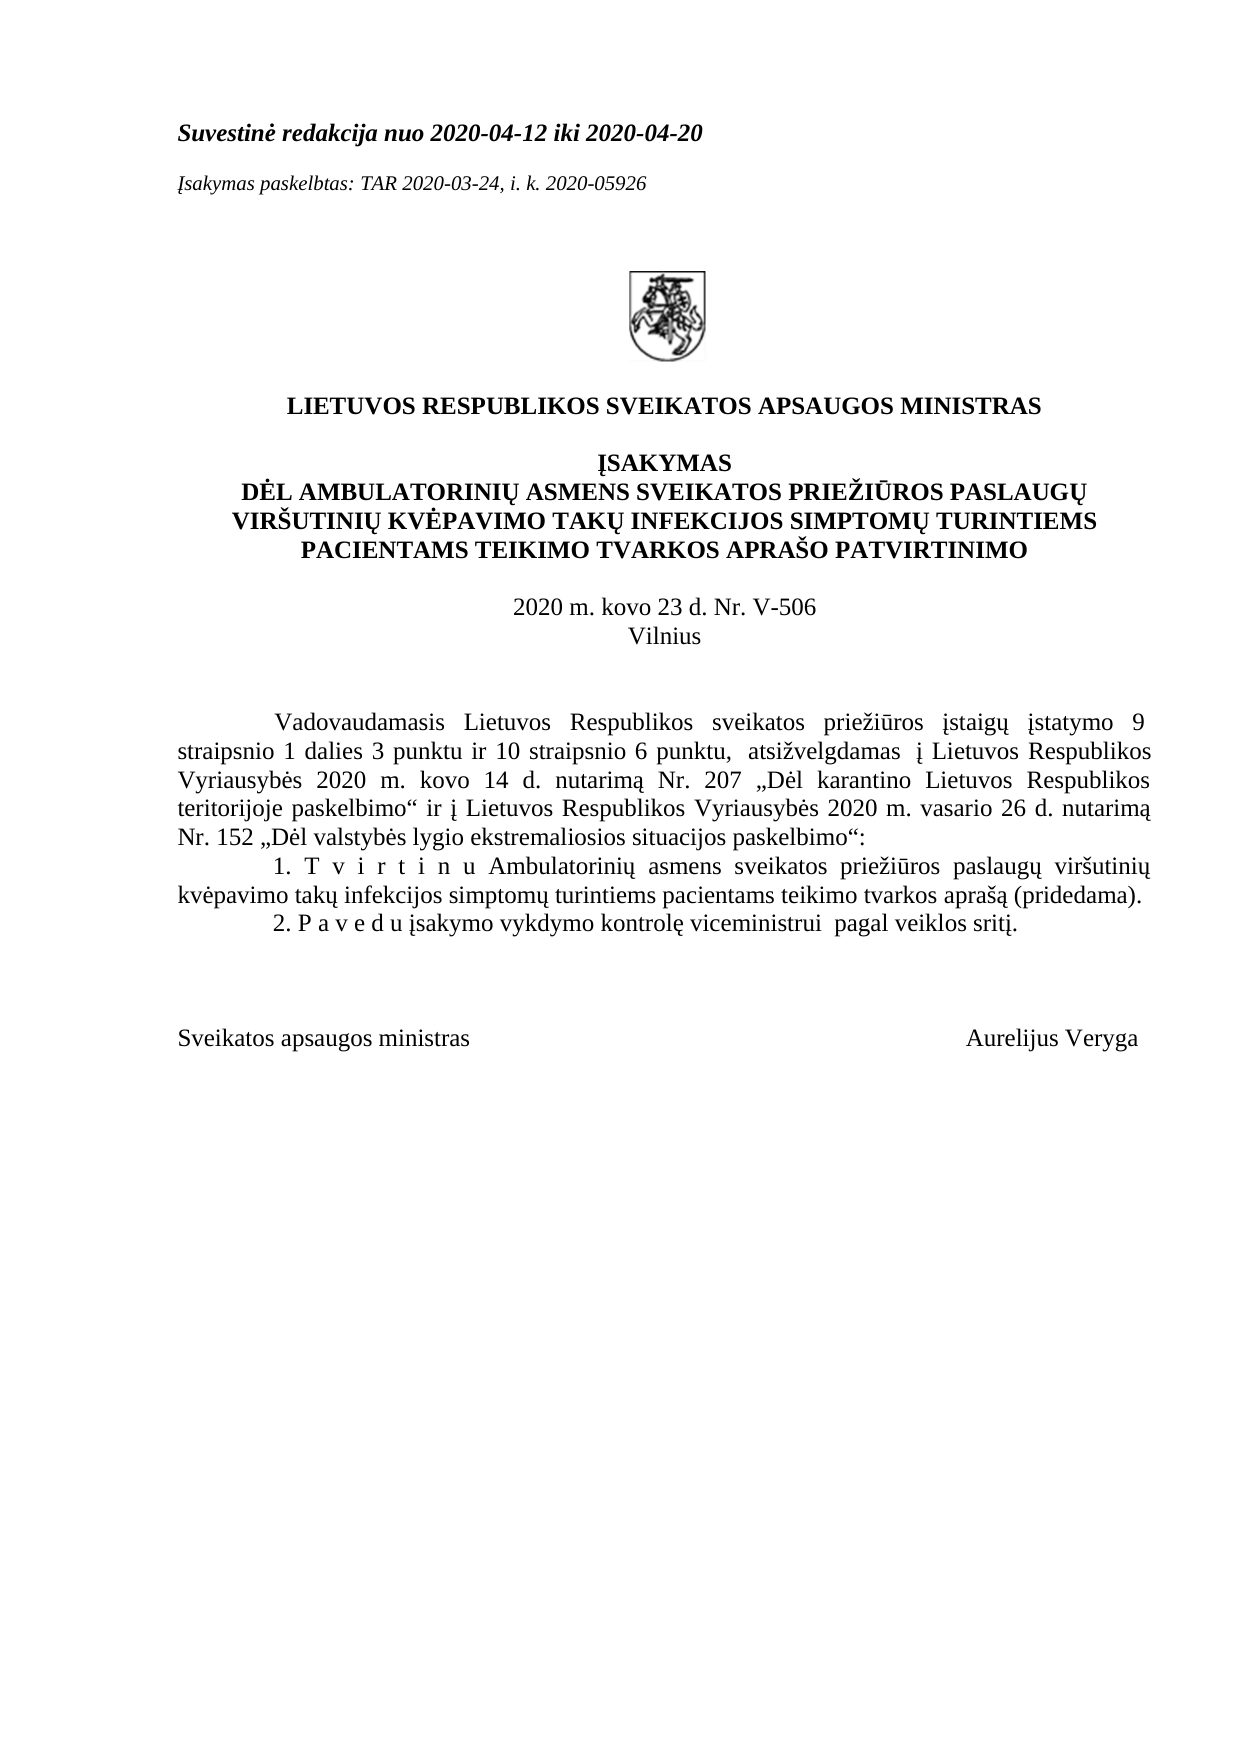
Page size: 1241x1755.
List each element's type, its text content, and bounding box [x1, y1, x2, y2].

text Vadovaudamasis Lietuvos Respublikos sveikatos priežiūros įstaigų įstatymo 9 straipsnio 1 dalies 3 punktu ir 10 straipsnio 6 punktu, atsižvelgdamas į Lietuvos Respublikos Vyriausybės 2020 m. kovo 14 d. nutarimą Nr. 207 „Dėl karantino Lietuvos Respublikos teritorijoje paskelbimo“ ir į Lietuvos Respublikos Vyriausybės 2020 m. vasario 26 d. nutarimą Nr. 152 „Dėl valstybės lygio ekstremaliosios situacijos paskelbimo“: [177, 707, 1152, 851]
text Vilnius [177, 621, 1152, 650]
text Suvestinė redakcija nuo 2020-04-12 iki 2020-04-20 [177, 118, 1152, 147]
text 2. P a v e d u įsakymo vykdymo kontrolę viceministrui pagal veiklos sritį. [177, 908, 1152, 937]
text Įsakymas paskelbtas: TAR 2020-03-24, i. k. 2020-05926 [177, 171, 1152, 195]
text ĮSAKYMAS [177, 448, 1152, 477]
text 1. T v i r t i n u Ambulatorinių asmens sveikatos priežiūros paslaugų viršutinių kvėpavimo takų infekcijos simptomų turintiems pacientams teikimo tvarkos aprašą (pridedama). [177, 851, 1152, 908]
text LIETUVOS RESPUBLIKOS SVEIKATOS APSAUGOS MINISTRAS [177, 391, 1152, 420]
text 2020 m. kovo 23 d. Nr. V-506 [177, 592, 1152, 621]
text DĖL AMBULATORINIŲ ASMENS SVEIKATOS PRIEŽIŪROS PASLAUGŲ VIRŠUTINIŲ KVĖPAVIMO TAKŲ INFEKCIJOS SIMPTOMŲ TURINTIEMS PACIENTAMS TEIKIMO TVARKOS APRAŠO PATVIRTINIMO [177, 477, 1152, 563]
text Sveikatos apsaugos ministras Aurelijus Veryga [177, 1023, 1152, 1052]
